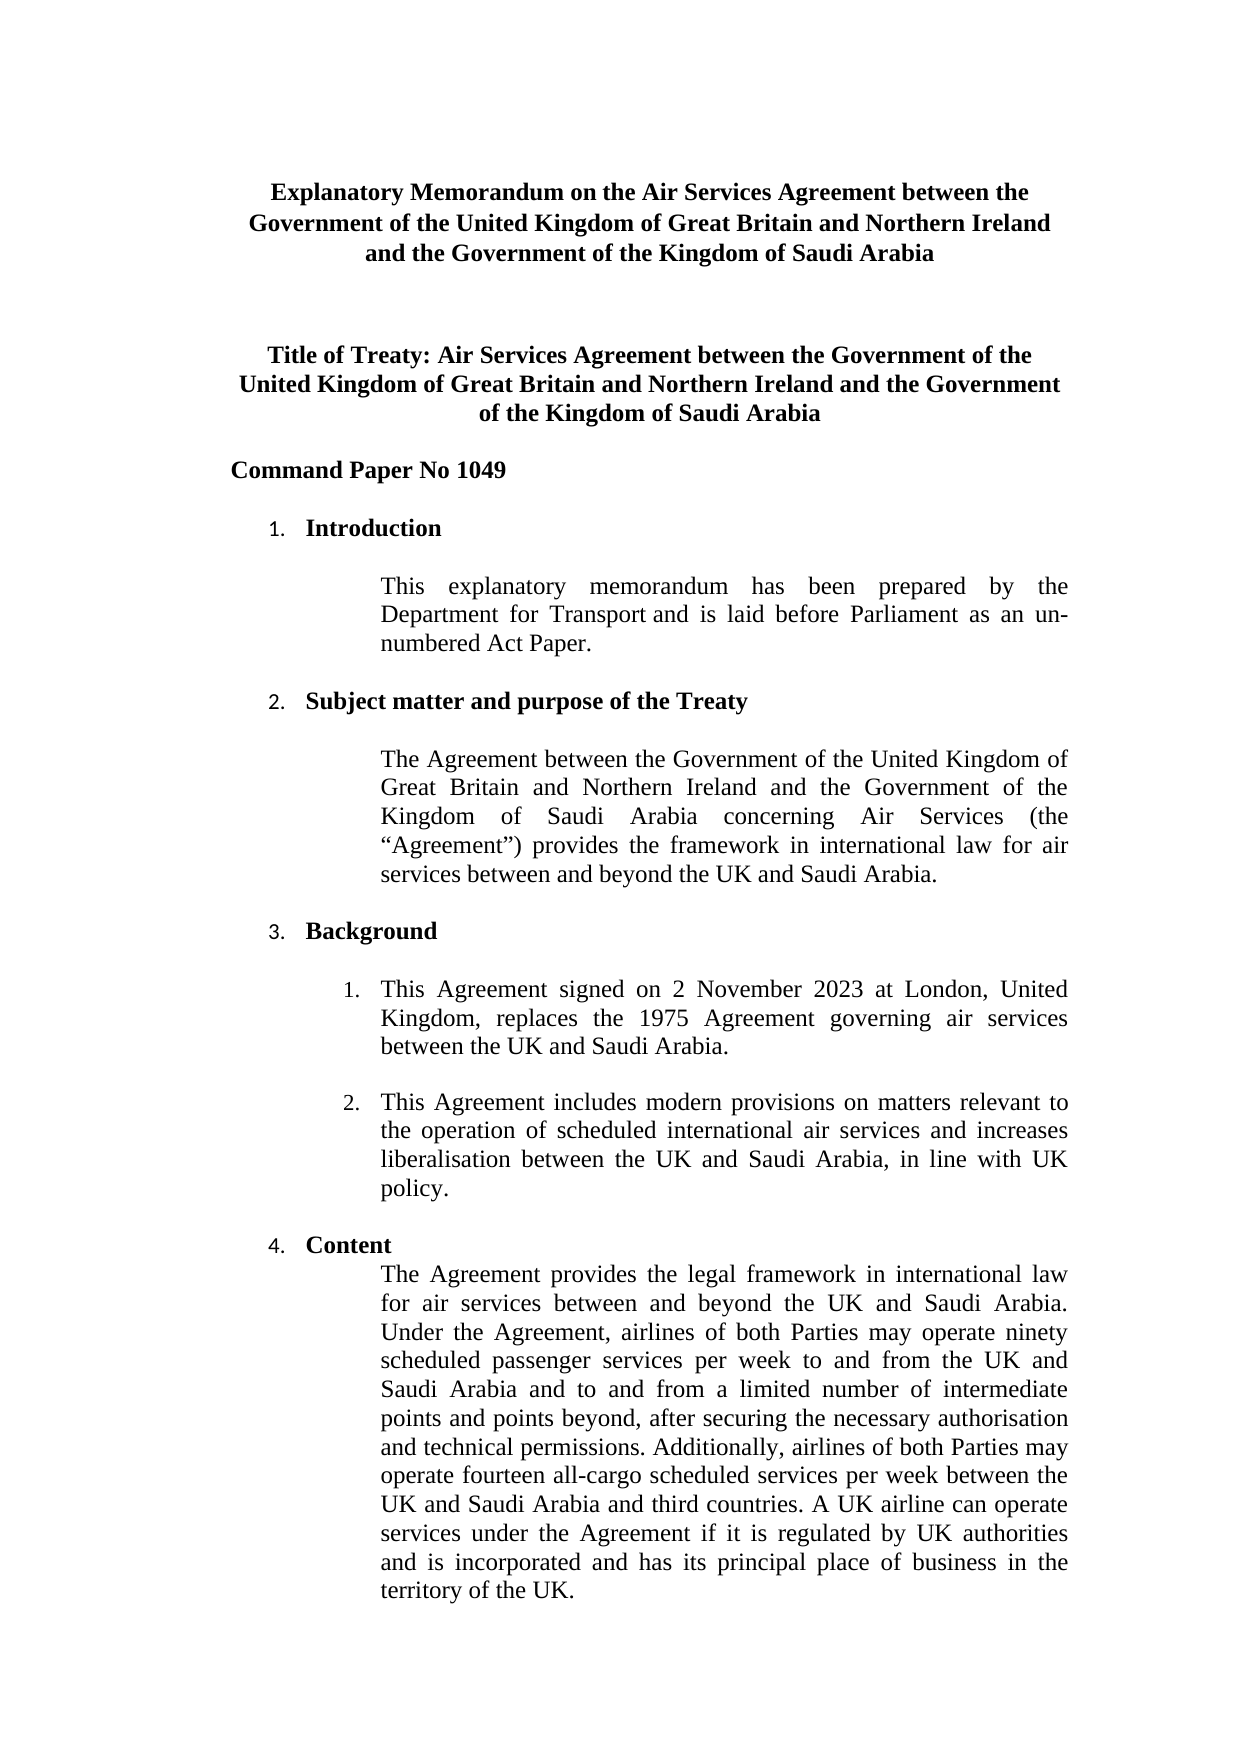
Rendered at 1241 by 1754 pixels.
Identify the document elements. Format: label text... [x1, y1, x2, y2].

list Background [268, 916, 1069, 945]
text The Agreement provides the legal framework in international law for air services between and beyond the UK and Saudi Arabia. Under the Agreement, airlines of both Parties may operate ninety scheduled passenger services per week to and from the UK and Saudi Arabia and to and from a limited number of intermediate points and points beyond, after securing the necessary authorisation and technical permissions. Additionally, airlines of both Parties may operate fourteen all-cargo scheduled services per week between the UK and Saudi Arabia and third countries. A UK airline can operate services under the Agreement if it is regulated by UK authorities and is incorporated and has its principal place of business in the territory of the UK. [380, 1259, 1069, 1604]
text Title of Treaty: Air Services Agreement between the Government of the United Kingdom of Great Britain and Northern Ireland and the Government of the Kingdom of Saudi Arabia [230, 341, 1069, 427]
list Subject matter and purpose of the Treaty [268, 686, 1069, 715]
list Introduction [268, 513, 1069, 542]
text The Agreement between the Government of the United Kingdom of Great Britain and Northern Ireland and the Government of the Kingdom of Saudi Arabia concerning Air Services (the “Agreement”) provides the framework in international law for air services between and beyond the UK and Saudi Arabia. [380, 744, 1069, 887]
text Explanatory Memorandum on the Air Services Agreement between the Government of the United Kingdom of Great Britain and Northern Ireland and the Government of the Kingdom of Saudi Arabia [230, 177, 1069, 267]
list This Agreement signed on 2 November 2023 at London, United Kingdom, replaces the 1975 Agreement governing air services between the UK and Saudi Arabia. [343, 974, 1069, 1060]
list Content [268, 1230, 1069, 1259]
list This Agreement includes modern provisions on matters relevant to the operation of scheduled international air services and increases liberalisation between the UK and Saudi Arabia, in line with UK policy. [343, 1087, 1069, 1202]
text Command Paper No 1049 [230, 456, 1069, 484]
text This explanatory memorandum has been prepared by the Department for Transport and is laid before Parliament as an un-numbered Act Paper. [380, 571, 1069, 657]
